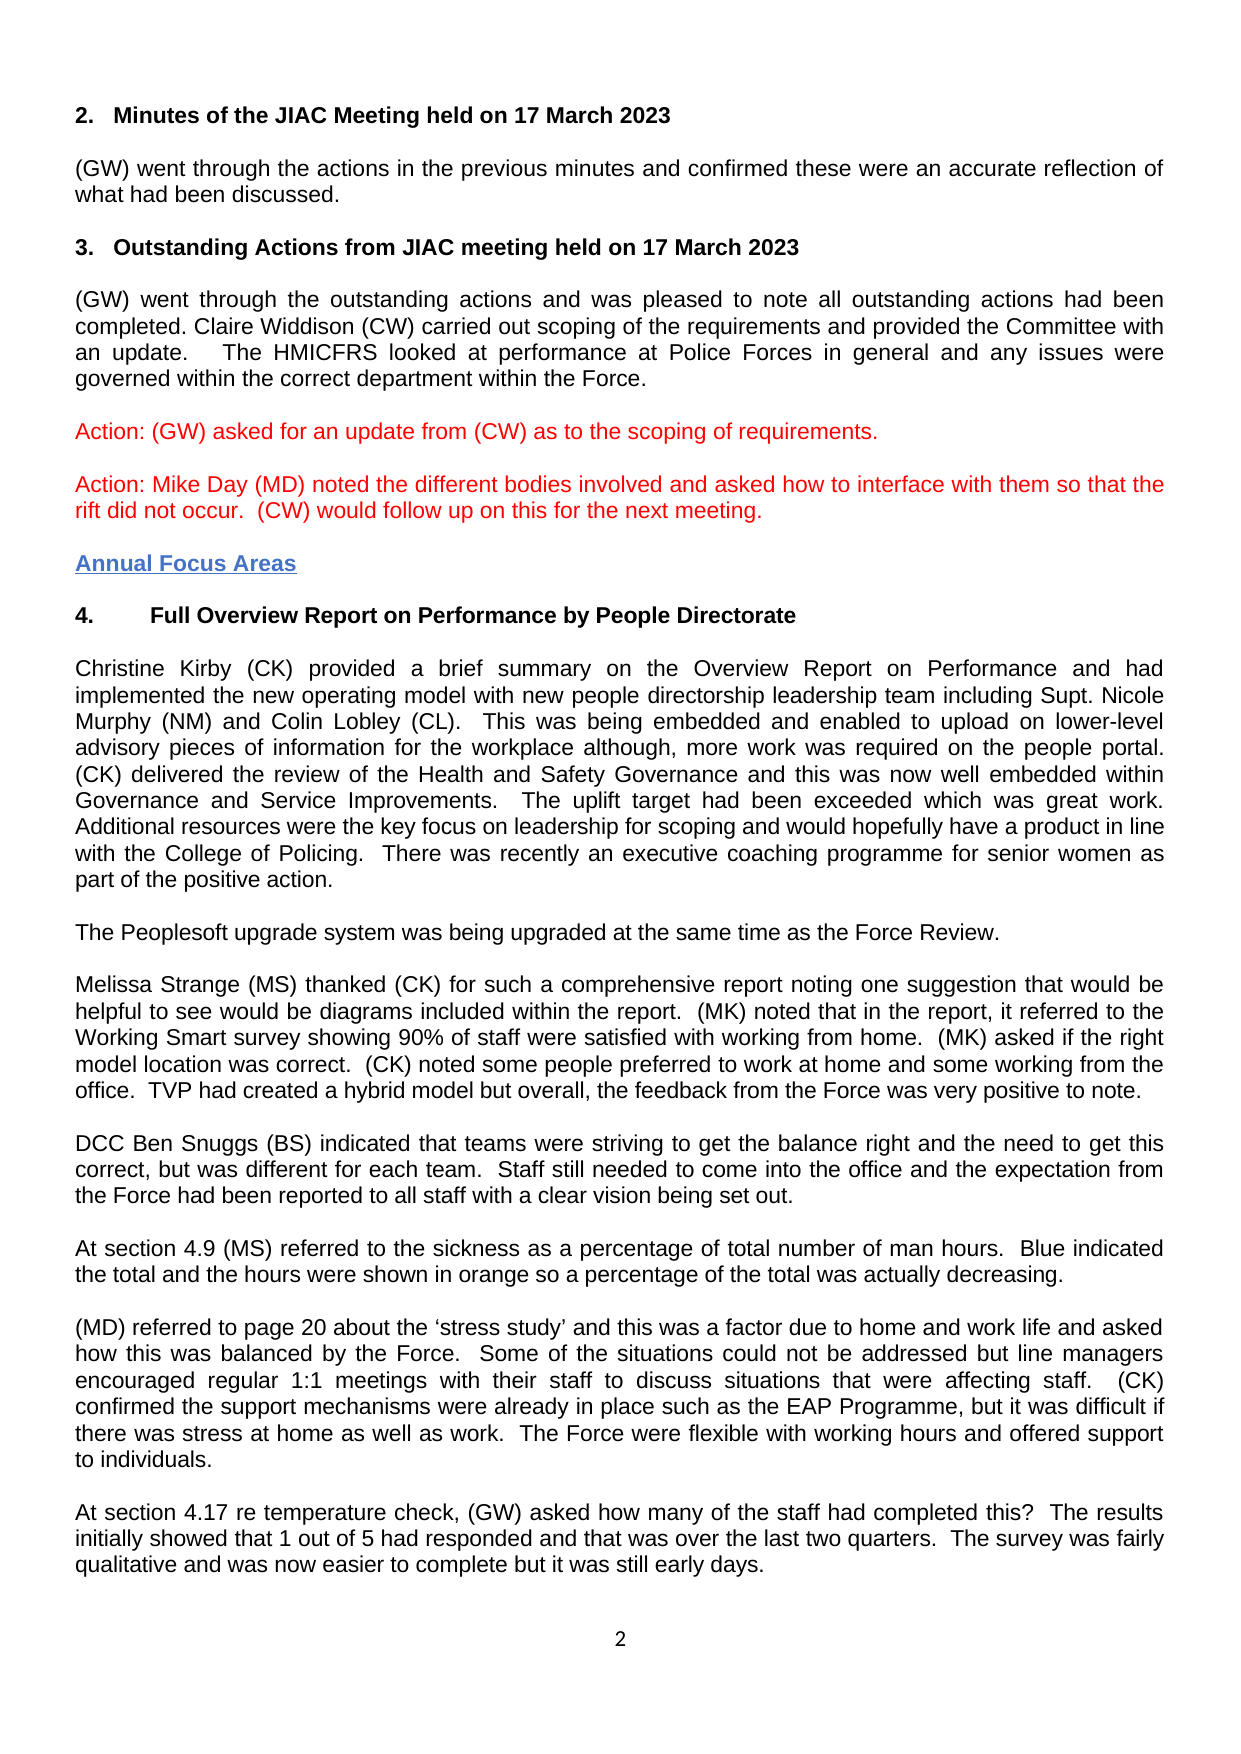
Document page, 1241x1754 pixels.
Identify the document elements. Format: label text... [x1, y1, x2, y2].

text At section 4.9 (MS) referred to the sickness as a percentage of total number of man hours. Blue indicated the total and the hours were shown in orange so a percentage of the total was actually decreasing. [75, 1235, 1165, 1288]
text The Peoplesoft upgrade system was being upgraded at the same time as the Force Review. [75, 919, 1165, 945]
text Melissa Strange (MS) thanked (CK) for such a comprehensive report noting one suggestion that would be helpful to see would be diagrams included within the report. (MK) noted that in the report, it referred to the Working Smart survey showing 90% of staff were satisfied with working from home. (MK) asked if the right model location was correct. (CK) noted some people preferred to work at home and some working from the office. TVP had created a hybrid model but overall, the feedback from the Force was very positive to note. [75, 971, 1165, 1103]
text 4. Full Overview Report on Performance by People Directorate [75, 602, 1165, 629]
text 2. Minutes of the JIAC Meeting held on 17 March 2023 [75, 102, 1165, 128]
text Annual Focus Areas [75, 550, 1165, 576]
text (GW) went through the outstanding actions and was pleased to note all outstanding actions had been completed. Claire Widdison (CW) carried out scoping of the requirements and provided the Committee with an update. The HMICFRS looked at performance at Police Forces in general and any issues were governed within the correct department within the Force. [75, 286, 1165, 392]
text 3. Outstanding Actions from JIAC meeting held on 17 March 2023 [75, 233, 1165, 260]
text Action: (GW) asked for an update from (CW) as to the scoping of requirements. [75, 418, 1165, 444]
text DCC Ben Snuggs (BS) indicated that teams were striving to get the balance right and the need to get this correct, but was different for each team. Staff still needed to come into the office and the expectation from the Force had been reported to all staff with a clear vision being set out. [75, 1129, 1165, 1209]
text Action: Mike Day (MD) noted the different bodies involved and asked how to interface with them so that the rift did not occur. (CW) would follow up on this for the next meeting. [75, 471, 1165, 523]
text At section 4.17 re temperature check, (GW) asked how many of the staff had completed this? The results initially showed that 1 out of 5 had responded and that was over the last two quarters. The survey was fairly qualitative and was now easier to complete but it was still early days. [75, 1498, 1165, 1578]
text (GW) went through the actions in the previous minutes and confirmed these were an accurate reflection of what had been discussed. [75, 154, 1165, 207]
text Christine Kirby (CK) provided a brief summary on the Overview Report on Performance and had implemented the new operating model with new people directorship leadership team including Supt. Nicole Murphy (NM) and Colin Lobley (CL). This was being embedded and enabled to upload on lower-level advisory pieces of information for the workplace although, more work was required on the people portal. (CK) delivered the review of the Health and Safety Governance and this was now well embedded within Governance and Service Improvements. The uplift target had been exceeded which was great work. Additional resources were the key focus on leadership for scoping and would hopefully have a product in line with the College of Policing. There was recently an executive coaching programme for senior women as part of the positive action. [75, 655, 1165, 892]
text (MD) referred to page 20 about the ‘stress study’ and this was a factor due to home and work life and asked how this was balanced by the Force. Some of the situations could not be addressed but line managers encouraged regular 1:1 meetings with their staff to discuss situations that were affecting staff. (CK) confirmed the support mechanisms were already in place such as the EAP Programme, but it was difficult if there was stress at home as well as work. The Force were flexible with working hours and offered support to individuals. [75, 1314, 1165, 1472]
